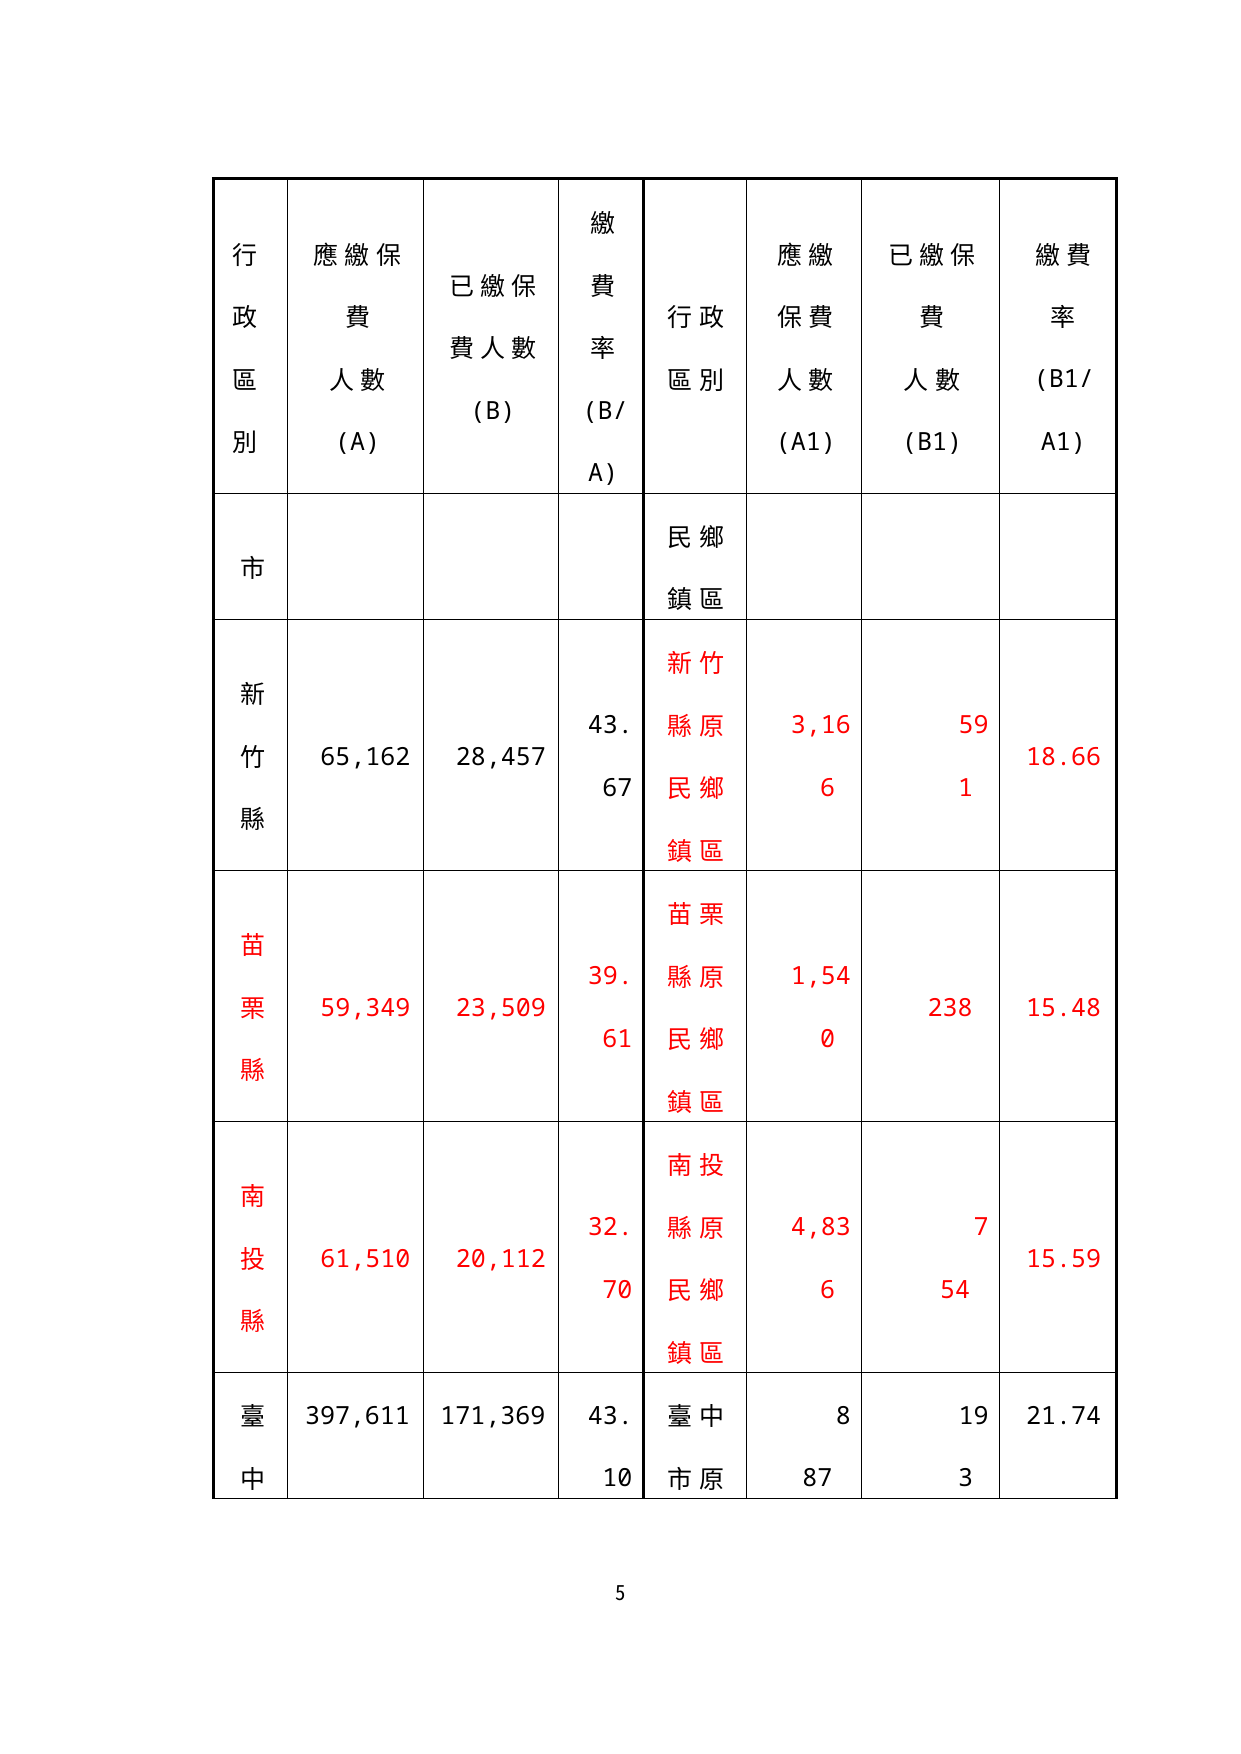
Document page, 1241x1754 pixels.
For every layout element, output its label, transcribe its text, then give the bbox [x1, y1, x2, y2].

table_header 應繳保費 人數 (A) [288, 180, 423, 493]
table_cell 65,162 [288, 620, 423, 870]
table_header 已繳保費人數(B) [424, 180, 558, 493]
table_header 繳費率 (B/A) [559, 180, 642, 493]
table_cell [1000, 494, 1115, 619]
table_header 應繳保費人數(A1) [747, 180, 861, 493]
table_cell 59,349 [288, 871, 423, 1121]
table_cell 20,112 [424, 1122, 558, 1372]
table_cell 南投縣原民鄉鎮區 [645, 1122, 746, 1372]
table_cell 397,611 [288, 1373, 423, 1498]
table_cell 臺中市原 [645, 1373, 746, 1498]
table_cell 市 [215, 494, 287, 619]
table_cell [747, 494, 861, 619]
table_header 行政 區別 [215, 180, 287, 493]
table_cell 新竹縣 [215, 620, 287, 870]
table_cell 15.59 [1000, 1122, 1115, 1372]
table_cell 苗栗縣 [215, 871, 287, 1121]
table_cell 61,510 [288, 1122, 423, 1372]
table_cell 苗栗縣原民鄉鎮區 [645, 871, 746, 1121]
table_cell 43.10 [559, 1373, 642, 1498]
table_cell 21.74 [1000, 1373, 1115, 1498]
table_cell 171,369 [424, 1373, 558, 1498]
table_cell 591 [862, 620, 999, 870]
table_cell 4,836 [747, 1122, 861, 1372]
table_header 已繳保費 人數(B1) [862, 180, 999, 493]
table_cell 新竹縣原民鄉鎮區 [645, 620, 746, 870]
table_cell 43.67 [559, 620, 642, 870]
table_cell 754 [862, 1122, 999, 1372]
table_cell 32.70 [559, 1122, 642, 1372]
table_cell 18.66 [1000, 620, 1115, 870]
table_cell 39.61 [559, 871, 642, 1121]
table_cell [559, 494, 642, 619]
table_cell [424, 494, 558, 619]
table_cell [288, 494, 423, 619]
table_cell 臺中 [215, 1373, 287, 1498]
table_cell [862, 494, 999, 619]
table_header 繳費率 (B1/A1) [1000, 180, 1115, 493]
table_cell 28,457 [424, 620, 558, 870]
table_cell 南投縣 [215, 1122, 287, 1372]
table_cell 15.48 [1000, 871, 1115, 1121]
table_cell 民鄉鎮區 [645, 494, 746, 619]
table_cell 238 [862, 871, 999, 1121]
table_cell 1,540 [747, 871, 861, 1121]
table_cell 887 [747, 1373, 861, 1498]
table_cell 23,509 [424, 871, 558, 1121]
table_cell 3,166 [747, 620, 861, 870]
table_cell 193 [862, 1373, 999, 1498]
table_header 行政 區別 [645, 180, 746, 493]
